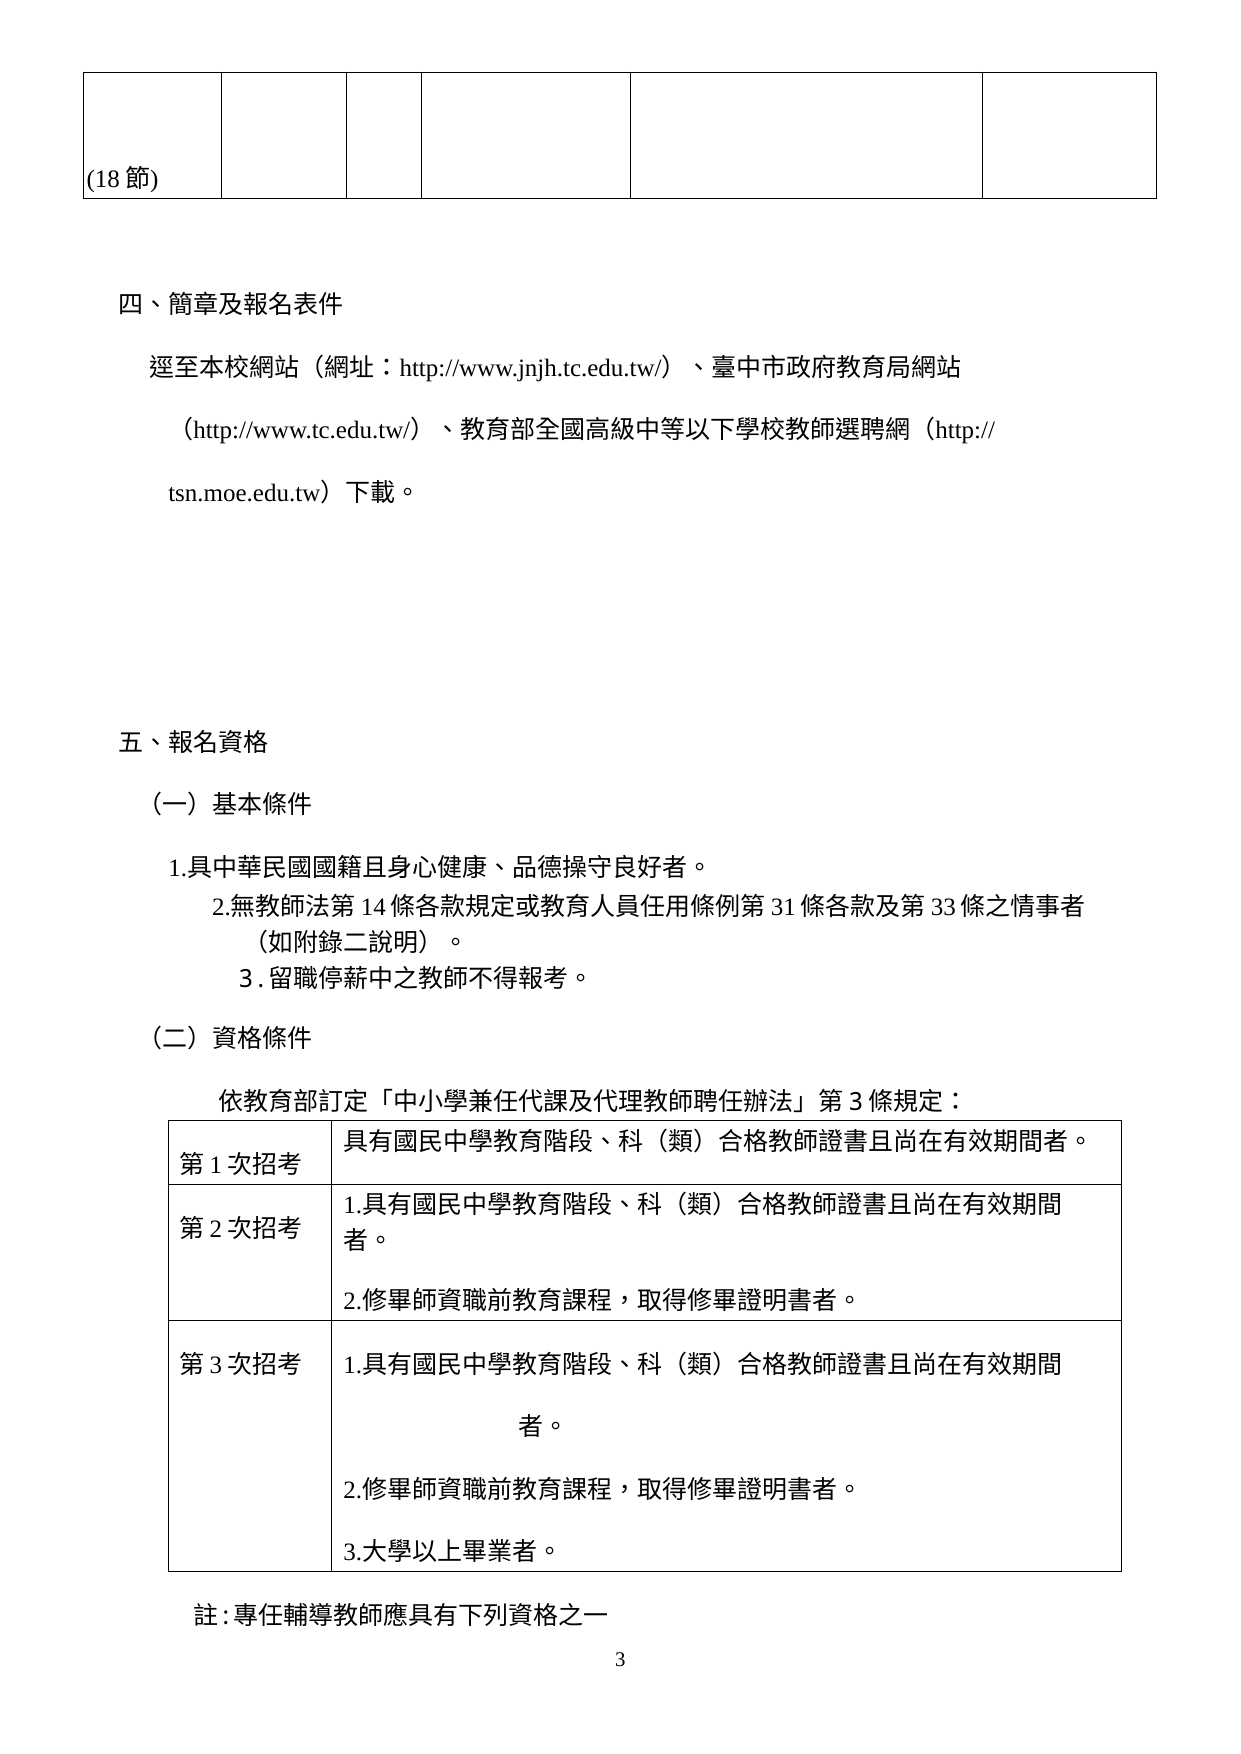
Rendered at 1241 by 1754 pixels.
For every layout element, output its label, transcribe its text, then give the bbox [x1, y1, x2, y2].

text 2.無教師法第14條各款規定或教育人員任用條例第31條各款及第33條之情事者（如附錄二說明）。 [206, 886, 1122, 959]
text （一）基本條件 [118, 761, 1122, 824]
text 依教育部訂定「中小學兼任代課及代理教師聘任辦法」第3條規定： [218, 1057, 1122, 1120]
table_cell 第2次招考 [169, 1185, 331, 1319]
text 五、報名資格 [118, 699, 1122, 761]
table_cell [631, 73, 982, 198]
table_cell 第3次招考 [169, 1321, 331, 1571]
table_cell [983, 73, 1156, 198]
text （二）資格條件 [118, 995, 1122, 1057]
text 註:專任輔導教師應具有下列資格之一 [168, 1572, 1122, 1634]
text 逕至本校網站（網址：http://www.jnjh.tc.edu.tw/）、臺中市政府教育局網站（http://www.tc.edu.tw/）、教育部全國高級中等以下學校教師選聘網（http://tsn.moe.edu.tw）下載。 [118, 324, 1122, 511]
text 3.留職停薪中之教師不得報考。 [118, 959, 1122, 995]
table_cell 1.具有國民中學教育階段、科（類）合格教師證書且尚在有效期間者。 2.修畢師資職前教育課程，取得修畢證明書者。 3.大學以上畢業者。 [332, 1321, 1121, 1571]
text 1.具中華民國國籍且身心健康、品德操守良好者。 [118, 824, 1122, 886]
table_cell [222, 73, 346, 198]
table_cell [422, 73, 630, 198]
table_header 具有國民中學教育階段、科（類）合格教師證書且尚在有效期間者。 [332, 1121, 1121, 1183]
table_header 第1次招考 [169, 1121, 331, 1183]
table_cell (18節) [84, 73, 221, 198]
text 四、簡章及報名表件 [118, 261, 1122, 324]
table_cell [347, 73, 421, 198]
table_cell 1.具有國民中學教育階段、科（類）合格教師證書且尚在有效期間者。 2.修畢師資職前教育課程，取得修畢證明書者。 [332, 1185, 1121, 1319]
